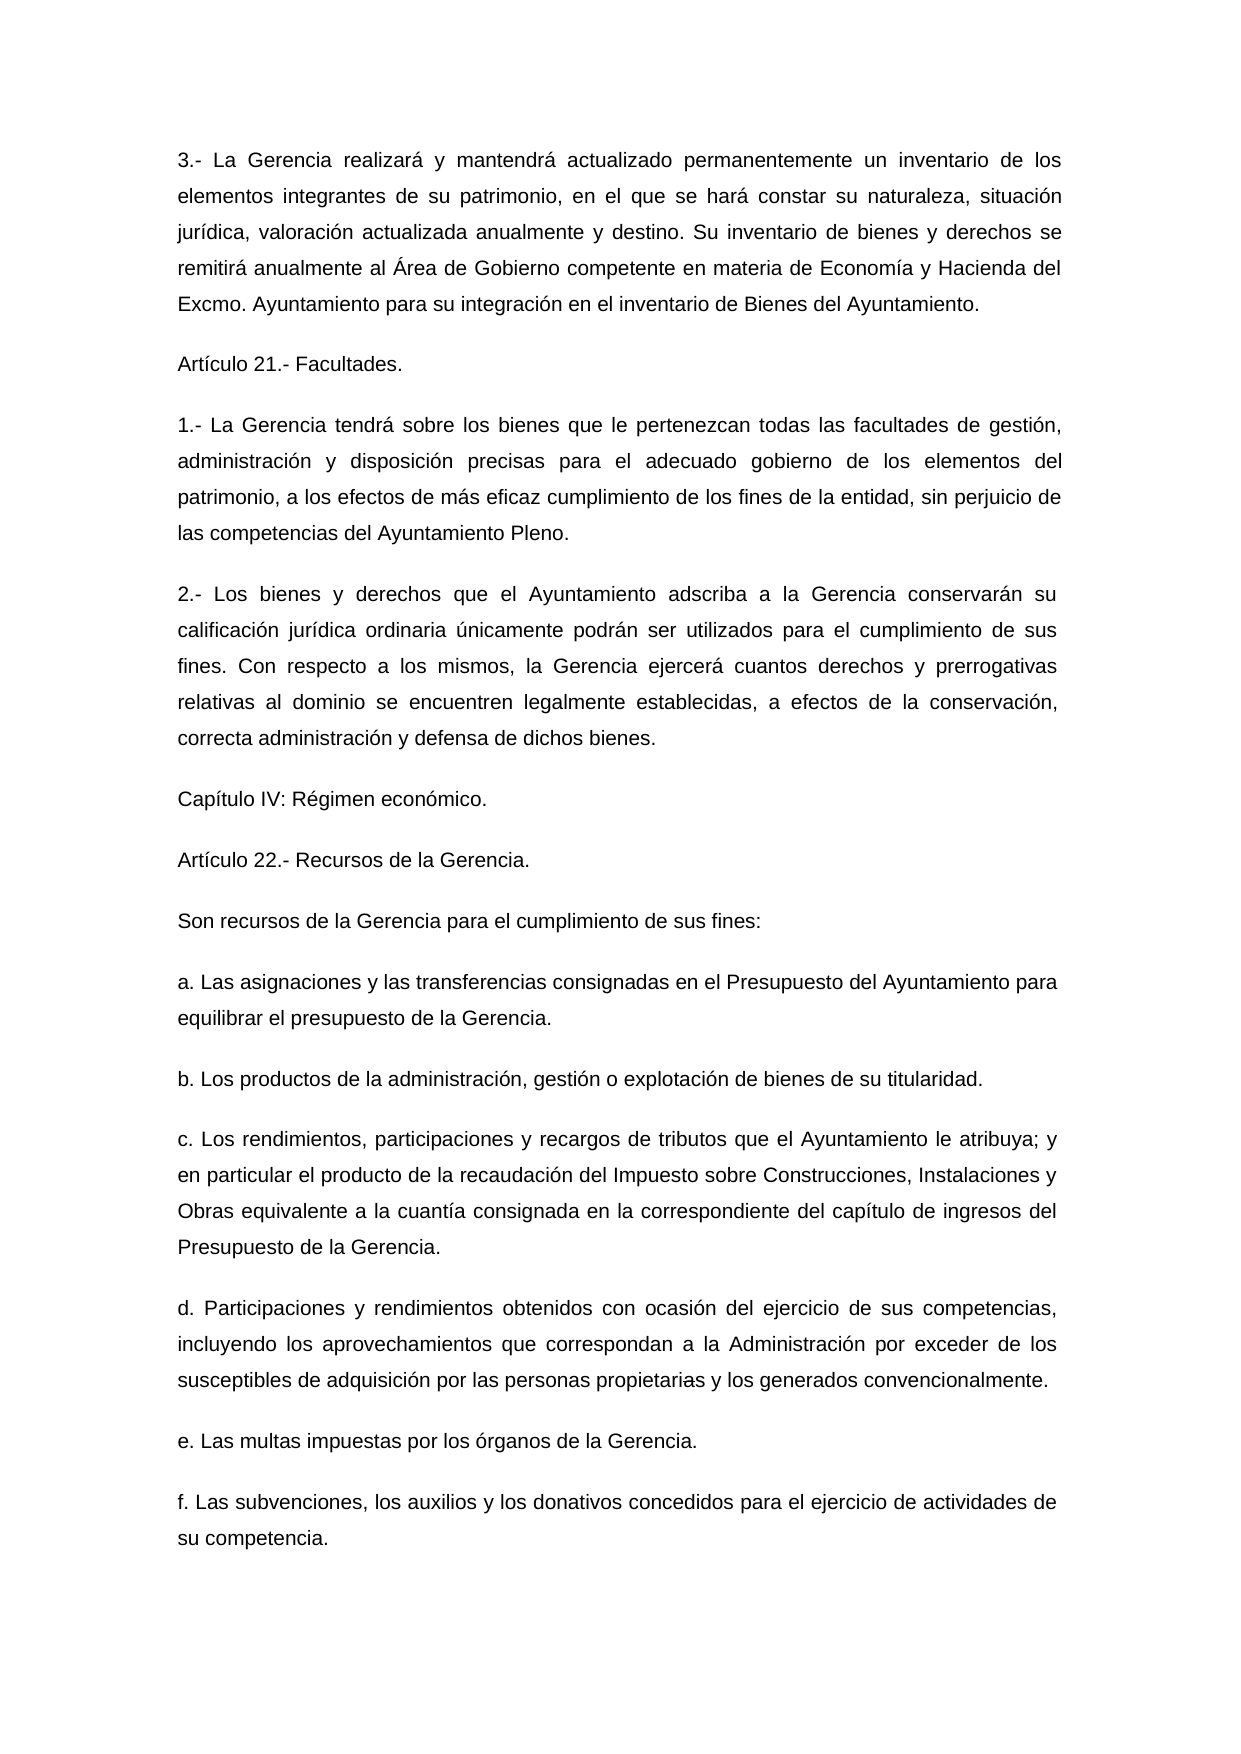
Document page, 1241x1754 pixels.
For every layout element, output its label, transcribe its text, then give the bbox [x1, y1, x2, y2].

text a. Las asignaciones y las transferencias consignadas en el Presupuesto del Ayuntamiento para equilibrar el presupuesto de la Gerencia. [177, 969, 1058, 1029]
text b. Los productos de la administración, gestión o explotación de bienes de su titularidad. [177, 1066, 1063, 1090]
text Capítulo IV: Régimen económico. [177, 787, 1063, 811]
text Artículo 22.- Recursos de la Gerencia. [177, 848, 1063, 872]
text c. Los rendimientos, participaciones y recargos de tributos que el Ayuntamiento le atribuya; y en particular el producto de la recaudación del Impuesto sobre Construcciones, Instalaciones y Obras equivalente a la cuantía consignada en la correspondiente del capítulo de ingresos del Presupuesto de la Gerencia. [177, 1127, 1058, 1259]
text 3.- La Gerencia realizará y mantendrá actualizado permanentemente un inventario de los elementos integrantes de su patrimonio, en el que se hará constar su naturaleza, situación jurídica, valoración actualizada anualmente y destino. Su inventario de bienes y derechos se remitirá anualmente al Área de Gobierno competente en materia de Economía y Hacienda del Excmo. Ayuntamiento para su integración en el inventario de Bienes del Ayuntamiento. [177, 148, 1063, 315]
text Artículo 21.- Facultades. [177, 352, 1063, 376]
text f. Las subvenciones, los auxilios y los donativos concedidos para el ejercicio de actividades de su competencia. [177, 1490, 1058, 1550]
text d. Participaciones y rendimientos obtenidos con ocasión del ejercicio de sus competencias, incluyendo los aprovechamientos que correspondan a la Administración por exceder de los susceptibles de adquisición por las personas propietarias y los generados convencionalmente. [177, 1296, 1059, 1392]
text 2.- Los bienes y derechos que el Ayuntamiento adscriba a la Gerencia conservarán su calificación jurídica ordinaria únicamente podrán ser utilizados para el cumplimiento de sus fines. Con respecto a los mismos, la Gerencia ejercerá cuantos derechos y prerrogativas relativas al dominio se encuentren legalmente establecidas, a efectos de la conservación, correcta administración y defensa de dichos bienes. [177, 582, 1059, 750]
text e. Las multas impuestas por los órganos de la Gerencia. [177, 1429, 1063, 1453]
text Son recursos de la Gerencia para el cumplimiento de sus fines: [177, 908, 1063, 932]
text 1.- La Gerencia tendrá sobre los bienes que le pertenezcan todas las facultades de gestión, administración y disposición precisas para el adecuado gobierno de los elementos del patrimonio, a los efectos de más eficaz cumplimiento de los fines de la entidad, sin perjuicio de las competencias del Ayuntamiento Pleno. [177, 413, 1063, 545]
